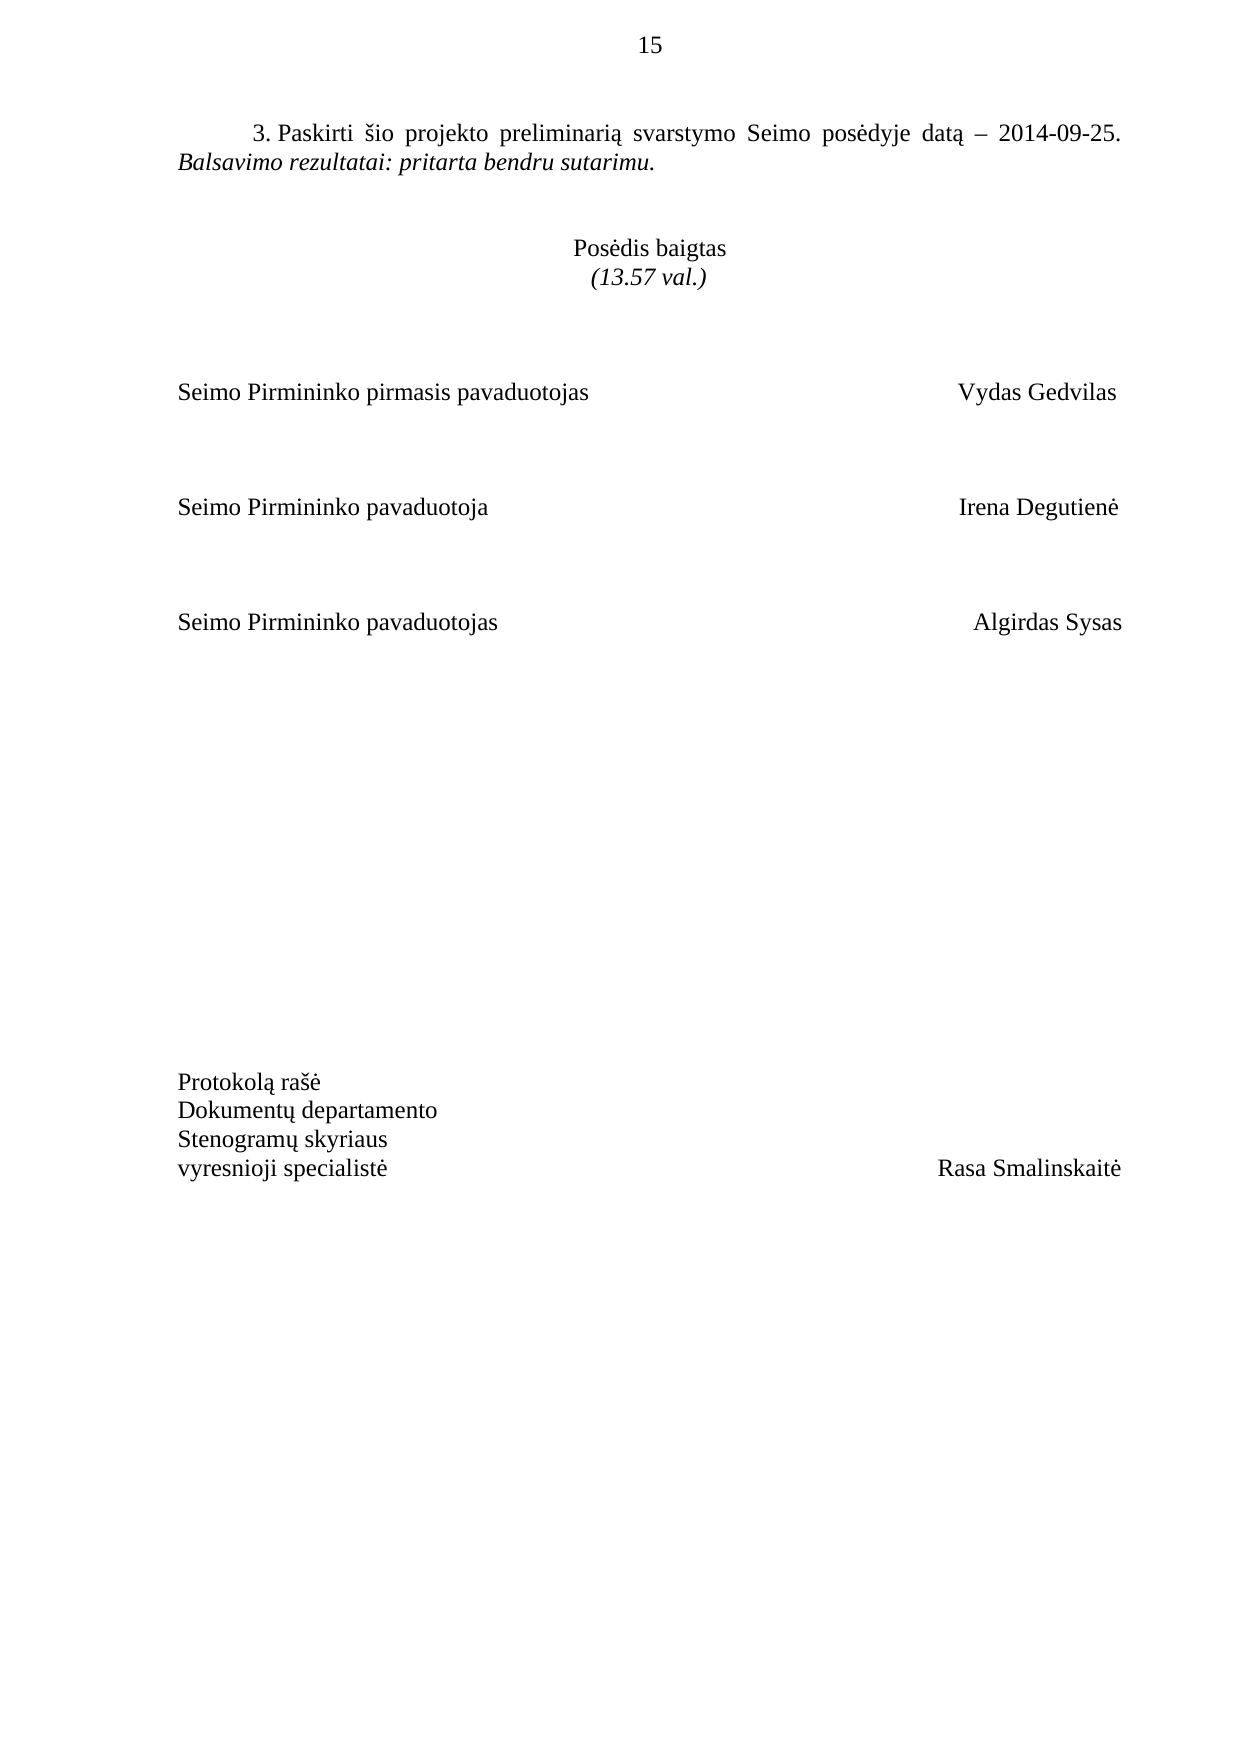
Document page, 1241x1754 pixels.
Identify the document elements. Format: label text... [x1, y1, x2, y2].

text 3. Paskirti šio projekto preliminarią svarstymo Seimo posėdyje datą – 2014-09-25. Balsavimo rezultatai: pritarta bendru sutarimu. [177, 118, 1122, 176]
text Seimo Pirmininko pavaduotoja Irena Degutienė [177, 492, 1122, 521]
text Protokolą rašė [177, 1067, 1122, 1096]
text Stenogramų skyriaus [177, 1124, 1122, 1153]
text Posėdis baigtas [177, 233, 1122, 262]
text Seimo Pirmininko pirmasis pavaduotojas Vydas Gedvilas [177, 377, 1122, 406]
text (13.57 val.) [177, 262, 1122, 291]
text vyresnioji specialistė Rasa Smalinskaitė [177, 1153, 1122, 1182]
text Dokumentų departamento [177, 1096, 1122, 1124]
text Seimo Pirmininko pavaduotojas Algirdas Sysas [177, 607, 1122, 636]
